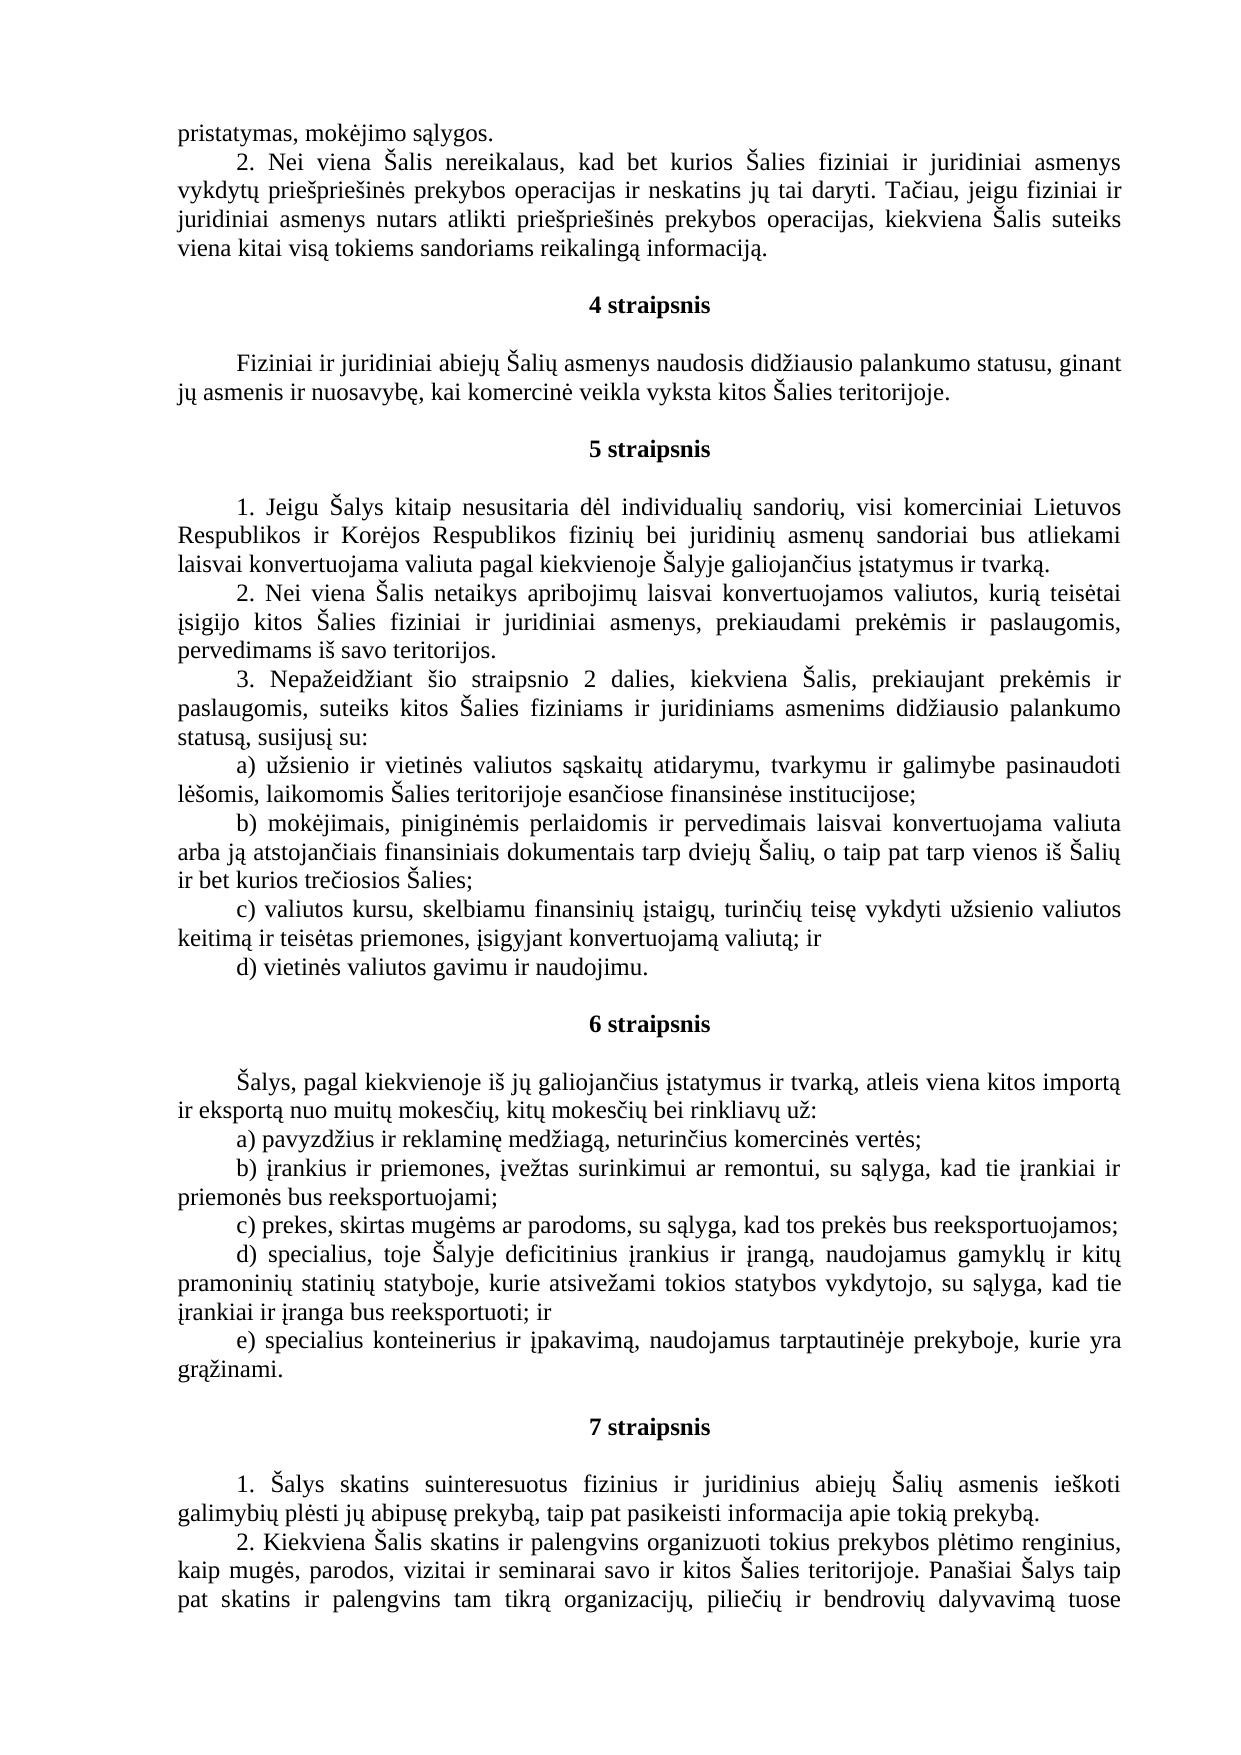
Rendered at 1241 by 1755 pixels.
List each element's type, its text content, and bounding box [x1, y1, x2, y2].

text d) specialius, toje Šalyje deficitinius įrankius ir įrangą, naudojamus gamyklų ir kitų pramoninių statinių statyboje, kurie atsivežami tokios statybos vykdytojo, su sąlyga, kad tie įrankiai ir įranga bus reeksportuoti; ir [177, 1239, 1122, 1326]
text c) prekes, skirtas mugėms ar parodoms, su sąlyga, kad tos prekės bus reeksportuojamos; [177, 1211, 1122, 1239]
text Šalys, pagal kiekvienoje iš jų galiojančius įstatymus ir tvarką, atleis viena kitos importą ir eksportą nuo muitų mokesčių, kitų mokesčių bei rinkliavų už: [177, 1067, 1122, 1124]
text 2. Nei viena Šalis nereikalaus, kad bet kurios Šalies fiziniai ir juridiniai asmenys vykdytų priešpriešinės prekybos operacijas ir neskatins jų tai daryti. Tačiau, jeigu fiziniai ir juridiniai asmenys nutars atlikti priešpriešinės prekybos operacijas, kiekviena Šalis suteiks viena kitai visą tokiems sandoriams reikalingą informaciją. [177, 147, 1122, 262]
text d) vietinės valiutos gavimu ir naudojimu. [177, 952, 1122, 981]
text Fiziniai ir juridiniai abiejų Šalių asmenys naudosis didžiausio palankumo statusu, ginant jų asmenis ir nuosavybę, kai komercinė veikla vyksta kitos Šalies teritorijoje. [177, 348, 1122, 406]
text 6 straipsnis [177, 1009, 1122, 1038]
text c) valiutos kursu, skelbiamu finansinių įstaigų, turinčių teisę vykdyti užsienio valiutos keitimą ir teisėtas priemones, įsigyjant konvertuojamą valiutą; ir [177, 894, 1122, 952]
text 3. Nepažeidžiant šio straipsnio 2 dalies, kiekviena Šalis, prekiaujant prekėmis ir paslaugomis, suteiks kitos Šalies fiziniams ir juridiniams asmenims didžiausio palankumo statusą, susijusį su: [177, 664, 1122, 751]
text 5 straipsnis [177, 434, 1122, 463]
text a) užsienio ir vietinės valiutos sąskaitų atidarymu, tvarkymu ir galimybe pasinaudoti lėšomis, laikomomis Šalies teritorijoje esančiose finansinėse institucijose; [177, 751, 1122, 808]
text pristatymas, mokėjimo sąlygos. [177, 118, 1122, 147]
text e) specialius konteinerius ir įpakavimą, naudojamus tarptautinėje prekyboje, kurie yra grąžinami. [177, 1326, 1122, 1383]
text 4 straipsnis [177, 291, 1122, 319]
text a) pavyzdžius ir reklaminę medžiagą, neturinčius komercinės vertės; [177, 1124, 1122, 1153]
text 1. Jeigu Šalys kitaip nesusitaria dėl individualių sandorių, visi komerciniai Lietuvos Respublikos ir Korėjos Respublikos fizinių bei juridinių asmenų sandoriai bus atliekami laisvai konvertuojama valiuta pagal kiekvienoje Šalyje galiojančius įstatymus ir tvarką. [177, 492, 1122, 578]
text 2. Nei viena Šalis netaikys apribojimų laisvai konvertuojamos valiutos, kurią teisėtai įsigijo kitos Šalies fiziniai ir juridiniai asmenys, prekiaudami prekėmis ir paslaugomis, pervedimams iš savo teritorijos. [177, 578, 1122, 664]
text 2. Kiekviena Šalis skatins ir palengvins organizuoti tokius prekybos plėtimo renginius, kaip mugės, parodos, vizitai ir seminarai savo ir kitos Šalies teritorijoje. Panašiai Šalys taip pat skatins ir palengvins tam tikrą organizacijų, piliečių ir bendrovių dalyvavimą tuose [177, 1527, 1122, 1613]
text 7 straipsnis [177, 1412, 1122, 1441]
text b) mokėjimais, piniginėmis perlaidomis ir pervedimais laisvai konvertuojama valiuta arba ją atstojančiais finansiniais dokumentais tarp dviejų Šalių, o taip pat tarp vienos iš Šalių ir bet kurios trečiosios Šalies; [177, 808, 1122, 894]
text b) įrankius ir priemones, įvežtas surinkimui ar remontui, su sąlyga, kad tie įrankiai ir priemonės bus reeksportuojami; [177, 1153, 1122, 1211]
text 1. Šalys skatins suinteresuotus fizinius ir juridinius abiejų Šalių asmenis ieškoti galimybių plėsti jų abipusę prekybą, taip pat pasikeisti informacija apie tokią prekybą. [177, 1469, 1122, 1527]
